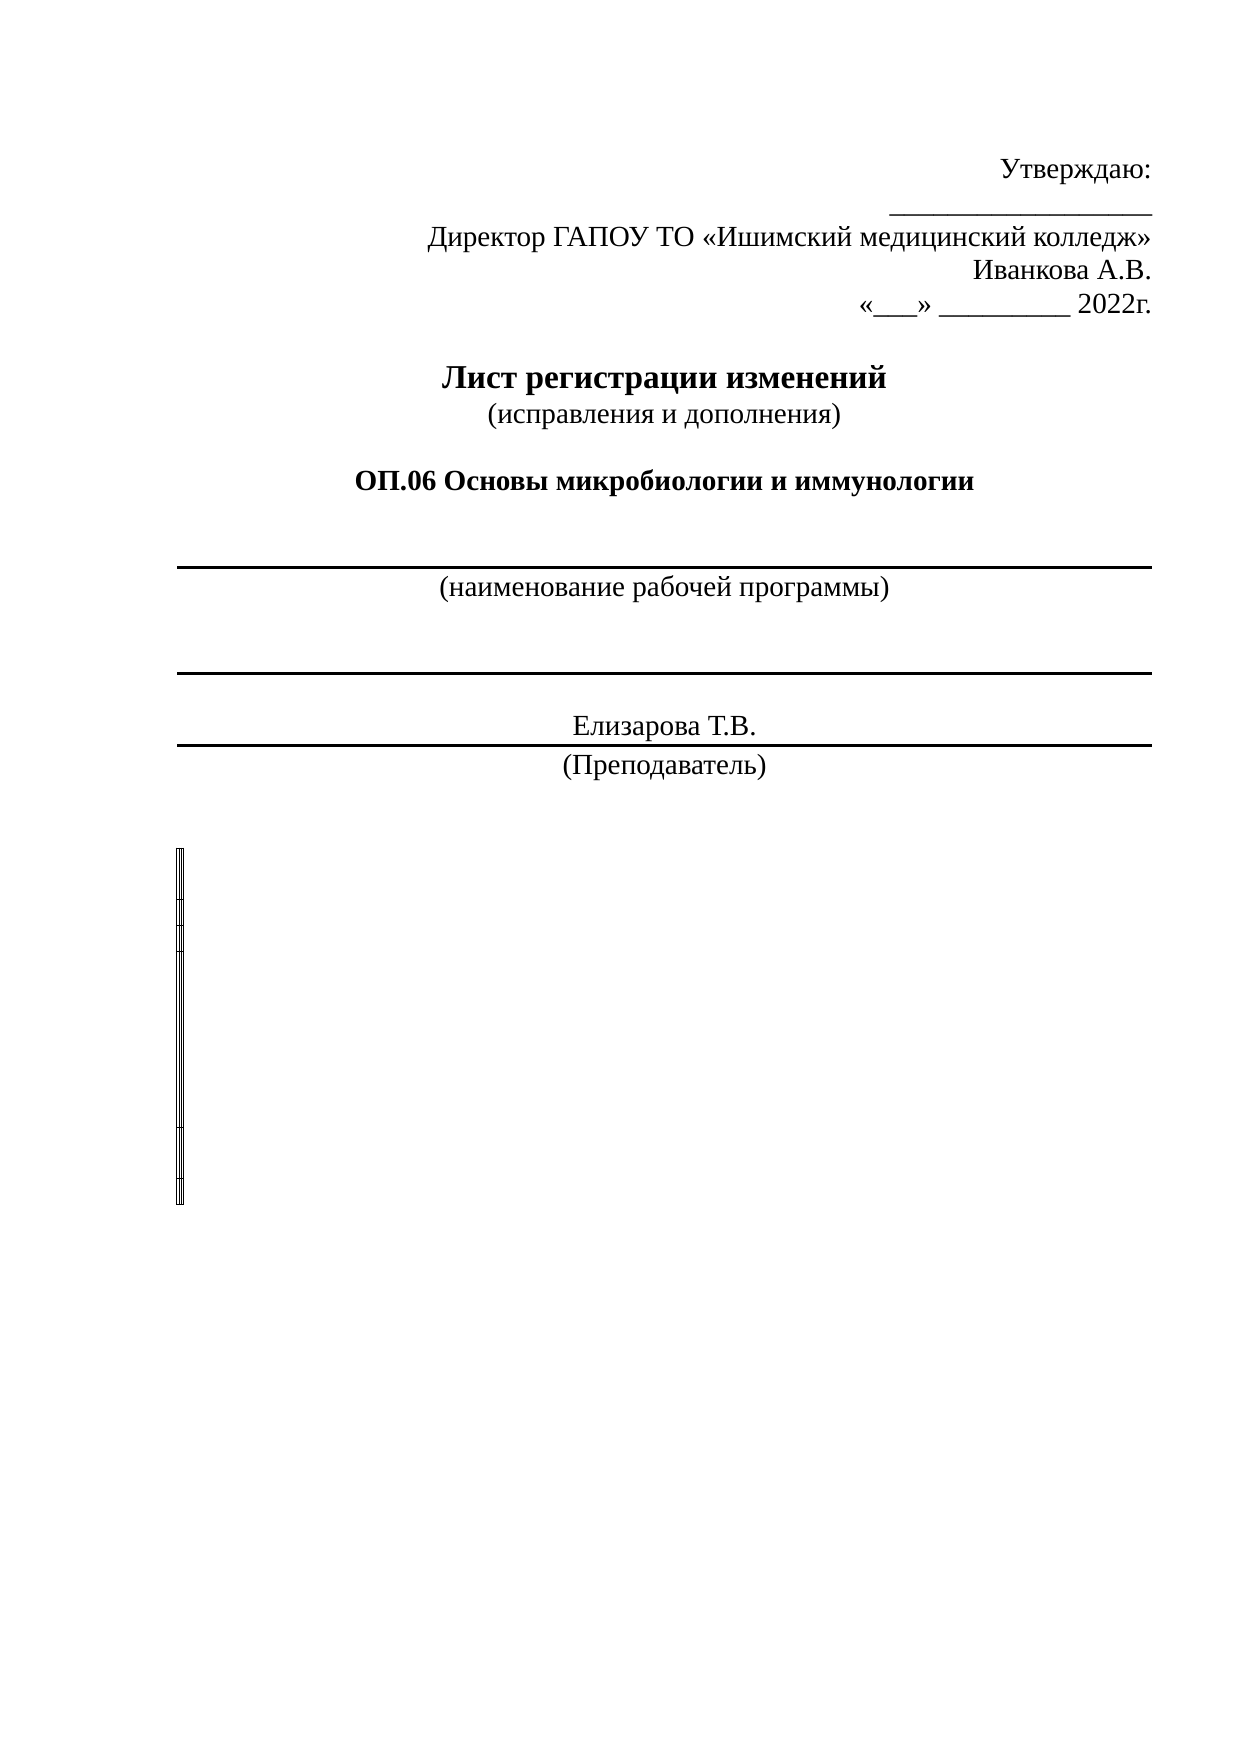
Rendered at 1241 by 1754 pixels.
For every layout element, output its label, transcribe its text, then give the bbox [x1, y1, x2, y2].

text Лист регистрации изменений [177, 358, 1152, 396]
text ОП.06 Основы микробиологии и иммунологии [177, 463, 1152, 497]
text (наименование рабочей программы) [177, 569, 1152, 602]
text Елизарова Т.В. [177, 708, 1152, 744]
text Утверждаю: [177, 152, 1152, 185]
text Иванкова А.В. [177, 252, 1152, 286]
text __________________ [177, 185, 1152, 219]
text «___» _________ 2022г. [177, 286, 1152, 319]
text (Преподаватель) [177, 747, 1152, 781]
text Директор ГАПОУ ТО «Ишимский медицинский колледж» [177, 219, 1152, 252]
text (исправления и дополнения) [177, 396, 1152, 429]
